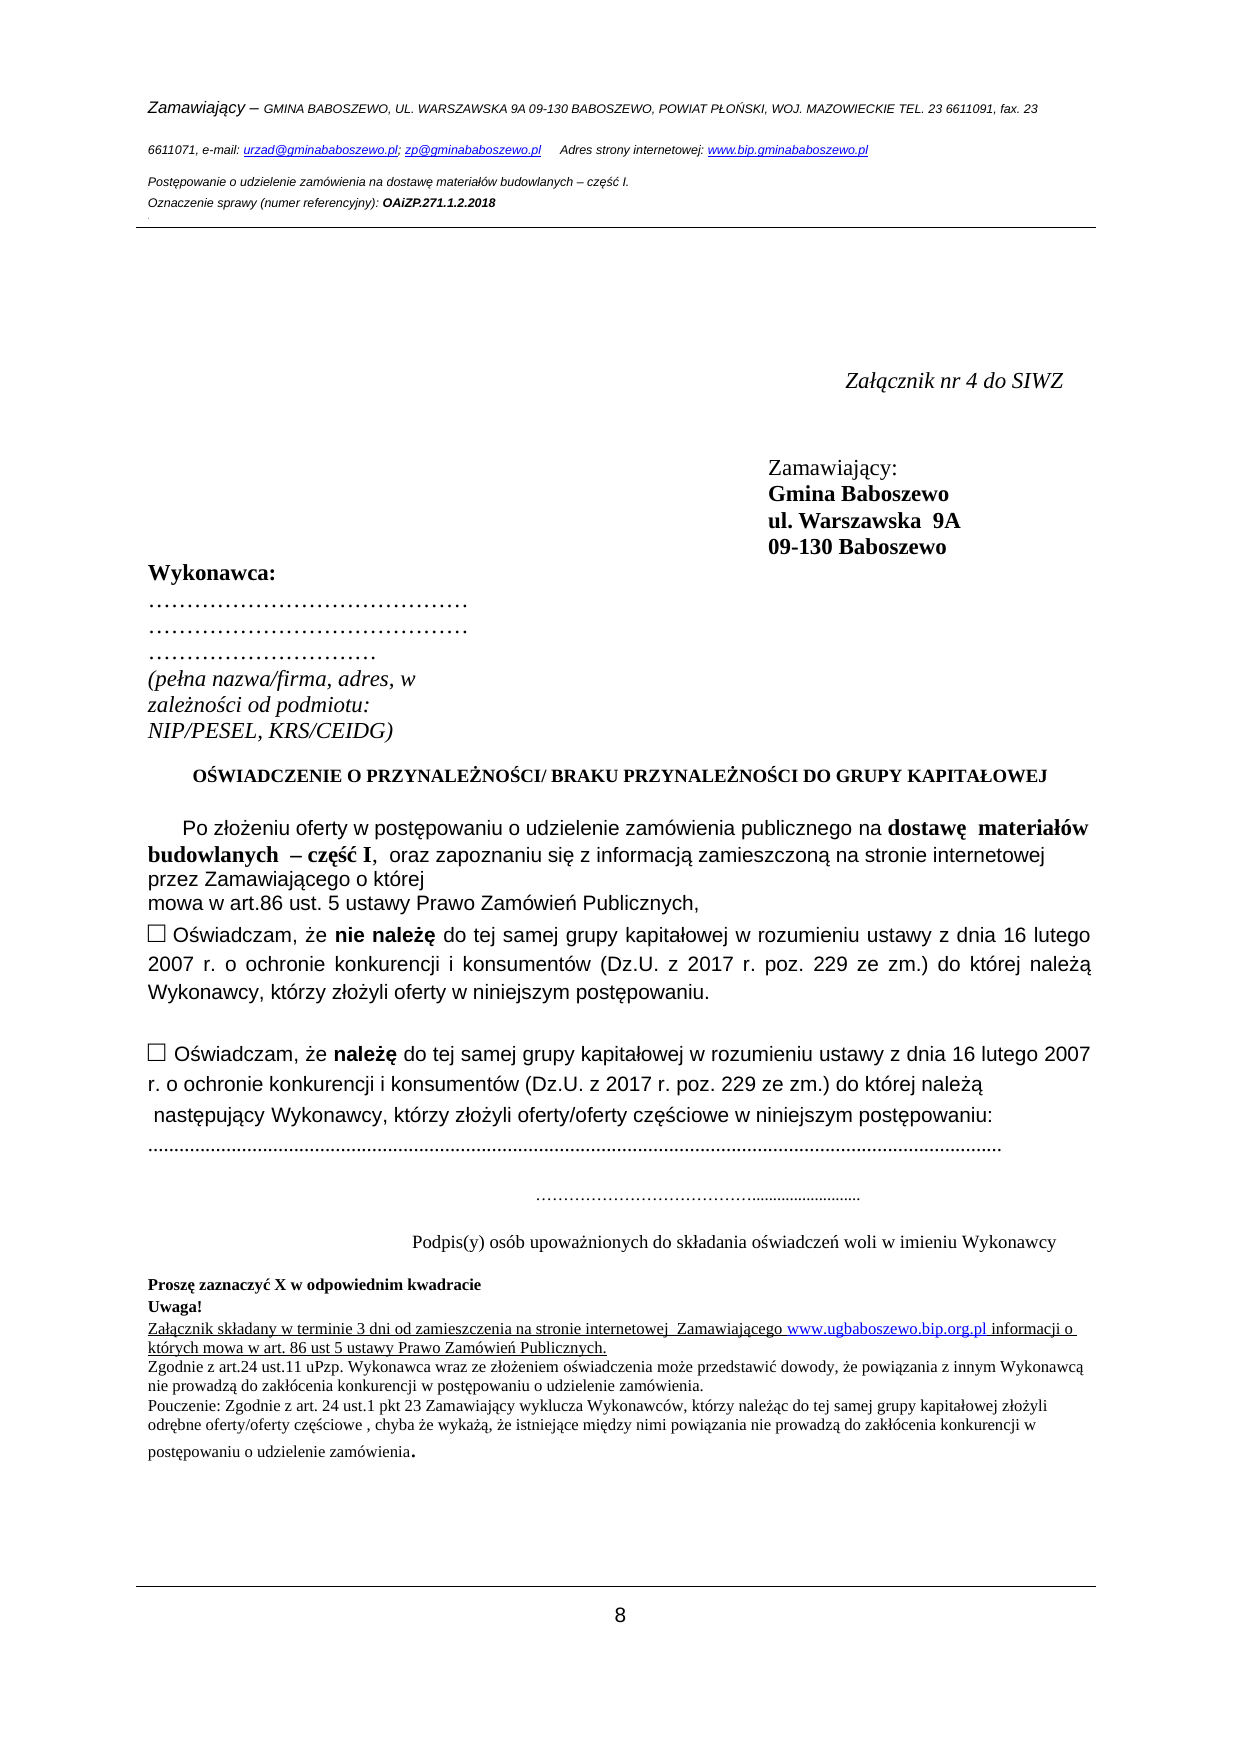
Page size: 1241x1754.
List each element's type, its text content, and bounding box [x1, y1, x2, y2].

text Uwaga! [148, 1297, 1092, 1316]
text Zamawiający: [694, 454, 1092, 480]
text Załącznik składany w terminie 3 dni od zamieszczenia na stronie internetowej Zamawiającego www.ugbaboszewo.bip.org.pl informacji o których mowa w art. 86 ust 5 ustawy Prawo Zamówień Publicznych. [148, 1319, 1092, 1357]
text ………………………………….......................... [148, 1185, 1092, 1204]
text ul. Warszawska 9A [694, 507, 1092, 533]
text OŚWIADCZENIE O PRZYNALEŻNOŚCI/ BRAKU PRZYNALEŻNOŚCI DO GRUPY KAPITAŁOWEJ [148, 765, 1092, 786]
text Po złożeniu oferty w postępowaniu o udzielenie zamówienia publicznego na dostawę materiałów budowlanych – część I, oraz zapoznaniu się z informacją zamieszczoną na stronie internetowej przez Zamawiającego o której [148, 814, 1092, 891]
text Zgodnie z art.24 ust.11 uPzp. Wykonawca wraz ze złożeniem oświadczenia może przedstawić dowody, że powiązania z innym Wykonawcą nie prowadzą do zakłócenia konkurencji w postępowaniu o udzielenie zamówienia. [148, 1357, 1092, 1395]
text Wykonawca: [148, 559, 1092, 586]
text Pouczenie: Zgodnie z art. 24 ust.1 pkt 23 Zamawiający wyklucza Wykonawców, którzy należąc do tej samej grupy kapitałowej złożyli odrębne oferty/oferty częściowe , chyba że wykażą, że istniejące między nimi powiązania nie prowadzą do zakłócenia konkurencji w postępowaniu o udzielenie zamówienia. [148, 1395, 1092, 1462]
text (pełna nazwa/firma, adres, w zależności od podmiotu: NIP/PESEL, KRS/CEIDG) [148, 665, 472, 744]
text □ Oświadczam, że nie należę do tej samej grupy kapitałowej w rozumieniu ustawy z dnia 16 lutego 2007 r. o ochronie konkurencji i konsumentów (Dz.U. z 2017 r. poz. 229 ze zm.) do której należą Wykonawcy, którzy złożyli oferty w niniejszym postępowaniu. [148, 915, 1092, 1003]
text następujący Wykonawcy, którzy złożyli oferty/oferty częściowe w niniejszym postępowaniu: [148, 1099, 1092, 1128]
text Gmina Baboszewo [768, 480, 1092, 507]
text Proszę zaznaczyć X w odpowiednim kwadracie [148, 1275, 1092, 1294]
text mowa w art.86 ust. 5 ustawy Prawo Zamówień Publicznych, [148, 891, 1092, 915]
text Podpis(y) osób upoważnionych do składania oświadczeń woli w imieniu Wykonawcy [223, 1227, 1092, 1254]
text .................................................................................................................................................................... [148, 1132, 1092, 1156]
text □ Oświadczam, że należę do tej samej grupy kapitałowej w rozumieniu ustawy z dnia 16 lutego 2007 r. o ochronie konkurencji i konsumentów (Dz.U. z 2017 r. poz. 229 ze zm.) do której należą [148, 1034, 1092, 1096]
text 09-130 Baboszewo [694, 533, 1092, 559]
text …………………………………………………………………………………………………… [148, 586, 472, 665]
text Załącznik nr 4 do SIWZ [148, 367, 1092, 394]
